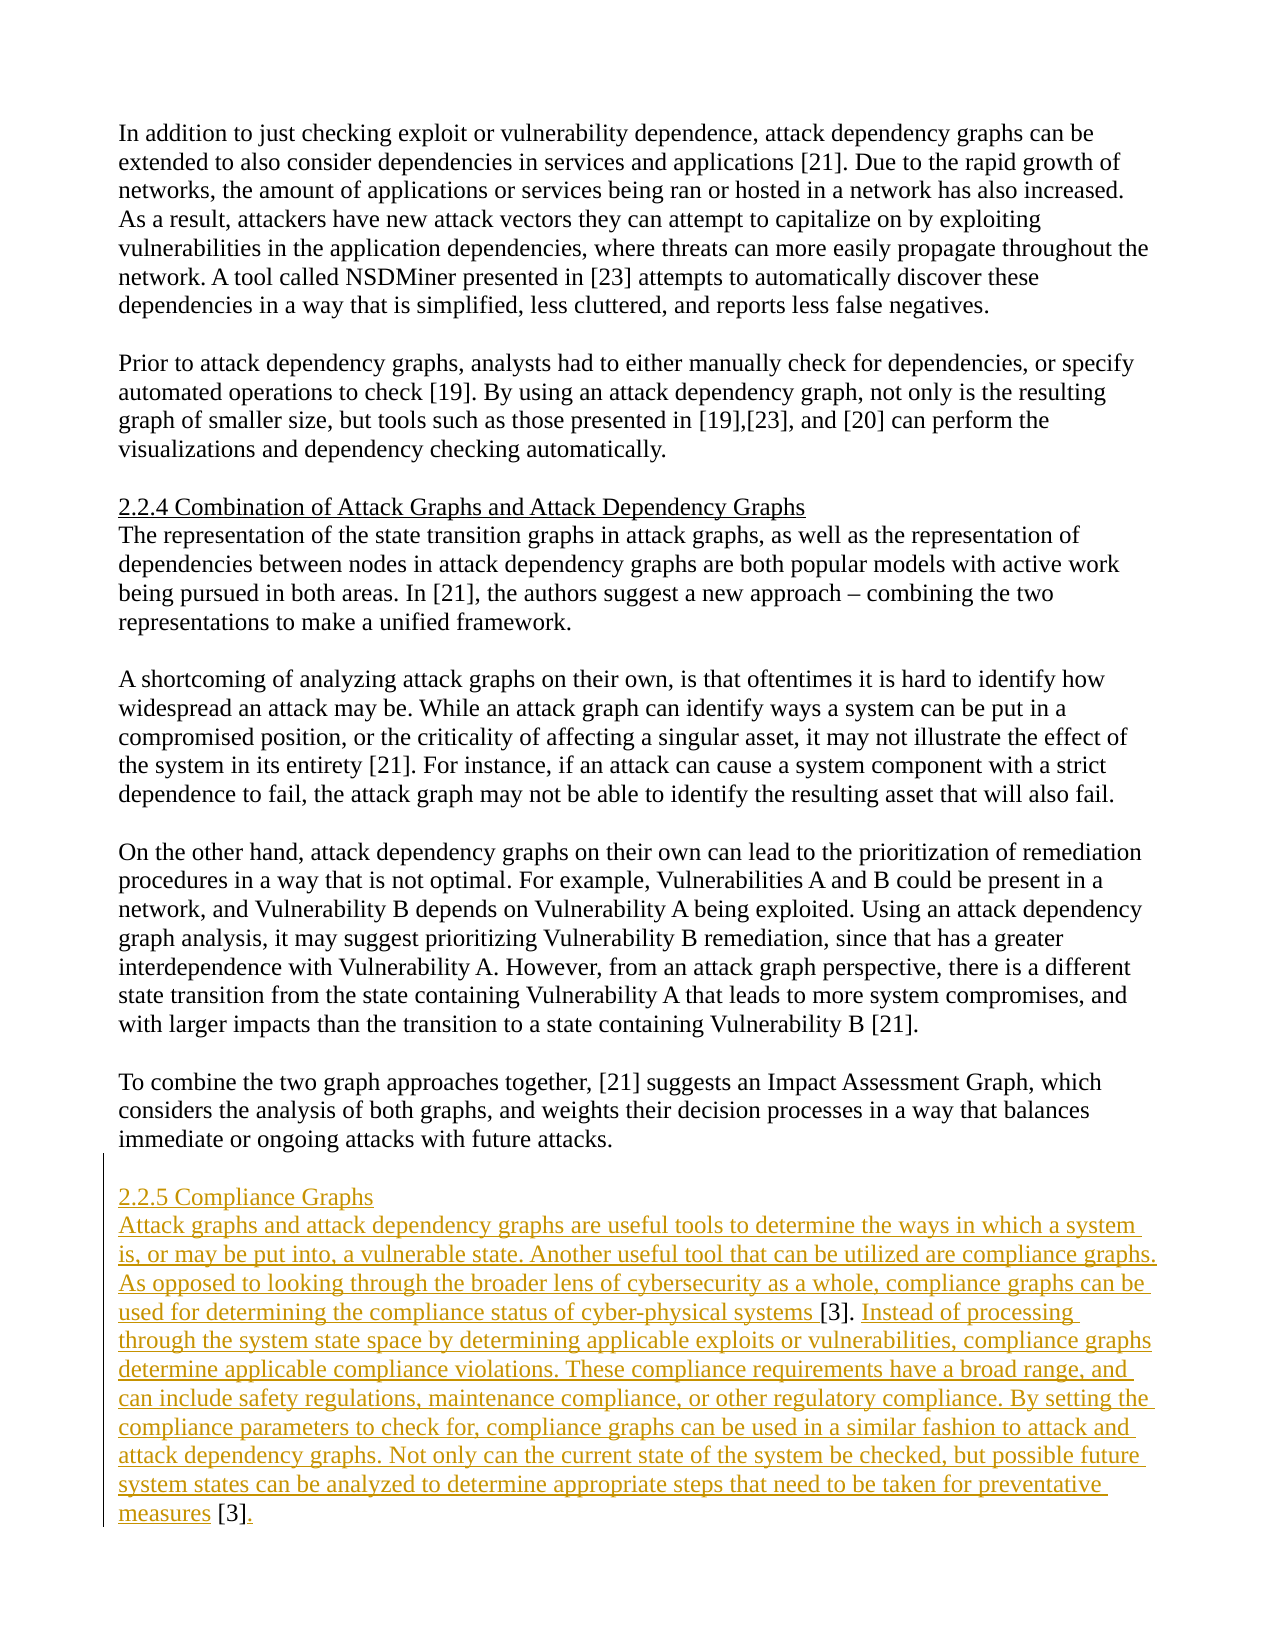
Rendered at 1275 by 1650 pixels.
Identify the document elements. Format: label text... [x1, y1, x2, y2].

text To combine the two graph approaches together, [21] suggests an Impact Assessment Graph, which considers the analysis of both graphs, and weights their decision processes in a way that balances immediate or ongoing attacks with future attacks. [118, 1067, 1157, 1153]
text A shortcoming of analyzing attack graphs on their own, is that oftentimes it is hard to identify how widespread an attack may be. While an attack graph can identify ways a system can be put in a compromised position, or the criticality of affecting a singular asset, it may not illustrate the effect of the system in its entirety [21]. For instance, if an attack can cause a system component with a strict dependence to fail, the attack graph may not be able to identify the resulting asset that will also fail. [118, 664, 1157, 808]
text On the other hand, attack dependency graphs on their own can lead to the prioritization of remediation procedures in a way that is not optimal. For example, Vulnerabilities A and B could be present in a network, and Vulnerability B depends on Vulnerability A being exploited. Using an attack dependency graph analysis, it may suggest prioritizing Vulnerability B remediation, since that has a greater interdependence with Vulnerability A. However, from an attack graph perspective, there is a different state transition from the state containing Vulnerability A that leads to more system compromises, and with larger impacts than the transition to a state containing Vulnerability B [21]. [118, 837, 1157, 1038]
text The representation of the state transition graphs in attack graphs, as well as the representation of dependencies between nodes in attack dependency graphs are both popular models with active work being pursued in both areas. In [21], the authors suggest a new approach – combining the two representations to make a unified framework. [118, 521, 1157, 636]
text 2.2.5 Compliance Graphs [118, 1182, 1157, 1211]
text Attack graphs and attack dependency graphs are useful tools to determine the ways in which a system is, or may be put into, a vulnerable state. Another useful tool that can be utilized are compliance graphs. [118, 1211, 1157, 1264]
text As opposed to looking through the broader lens of cybersecurity as a whole, compliance graphs can be used for determining the compliance status of cyber-physical systems [3]. Instead of processing through the system state space by determining applicable exploits or vulnerabilities, compliance graphs determine applicable compliance violations. These compliance requirements have a broad range, and can include safety regulations, maintenance compliance, or other regulatory compliance. By setting the compliance parameters to check for, compliance graphs can be used in a similar fashion to attack and attack dependency graphs. Not only can the current state of the system be checked, but possible future system states can be analyzed to determine appropriate steps that need to be taken for preventative measures [3]. [118, 1266, 1157, 1527]
text In addition to just checking exploit or vulnerability dependence, attack dependency graphs can be extended to also consider dependencies in services and applications [21]. Due to the rapid growth of networks, the amount of applications or services being ran or hosted in a network has also increased. As a result, attackers have new attack vectors they can attempt to capitalize on by exploiting vulnerabilities in the application dependencies, where threats can more easily propagate throughout the network. A tool called NSDMiner presented in [23] attempts to automatically discover these dependencies in a way that is simplified, less cluttered, and reports less false negatives. [118, 118, 1157, 319]
text Prior to attack dependency graphs, analysts had to either manually check for dependencies, or specify automated operations to check [19]. By using an attack dependency graph, not only is the resulting graph of smaller size, but tools such as those presented in [19],[23], and [20] can perform the visualizations and dependency checking automatically. [118, 348, 1157, 463]
text 2.2.4 Combination of Attack Graphs and Attack Dependency Graphs [118, 492, 1157, 521]
